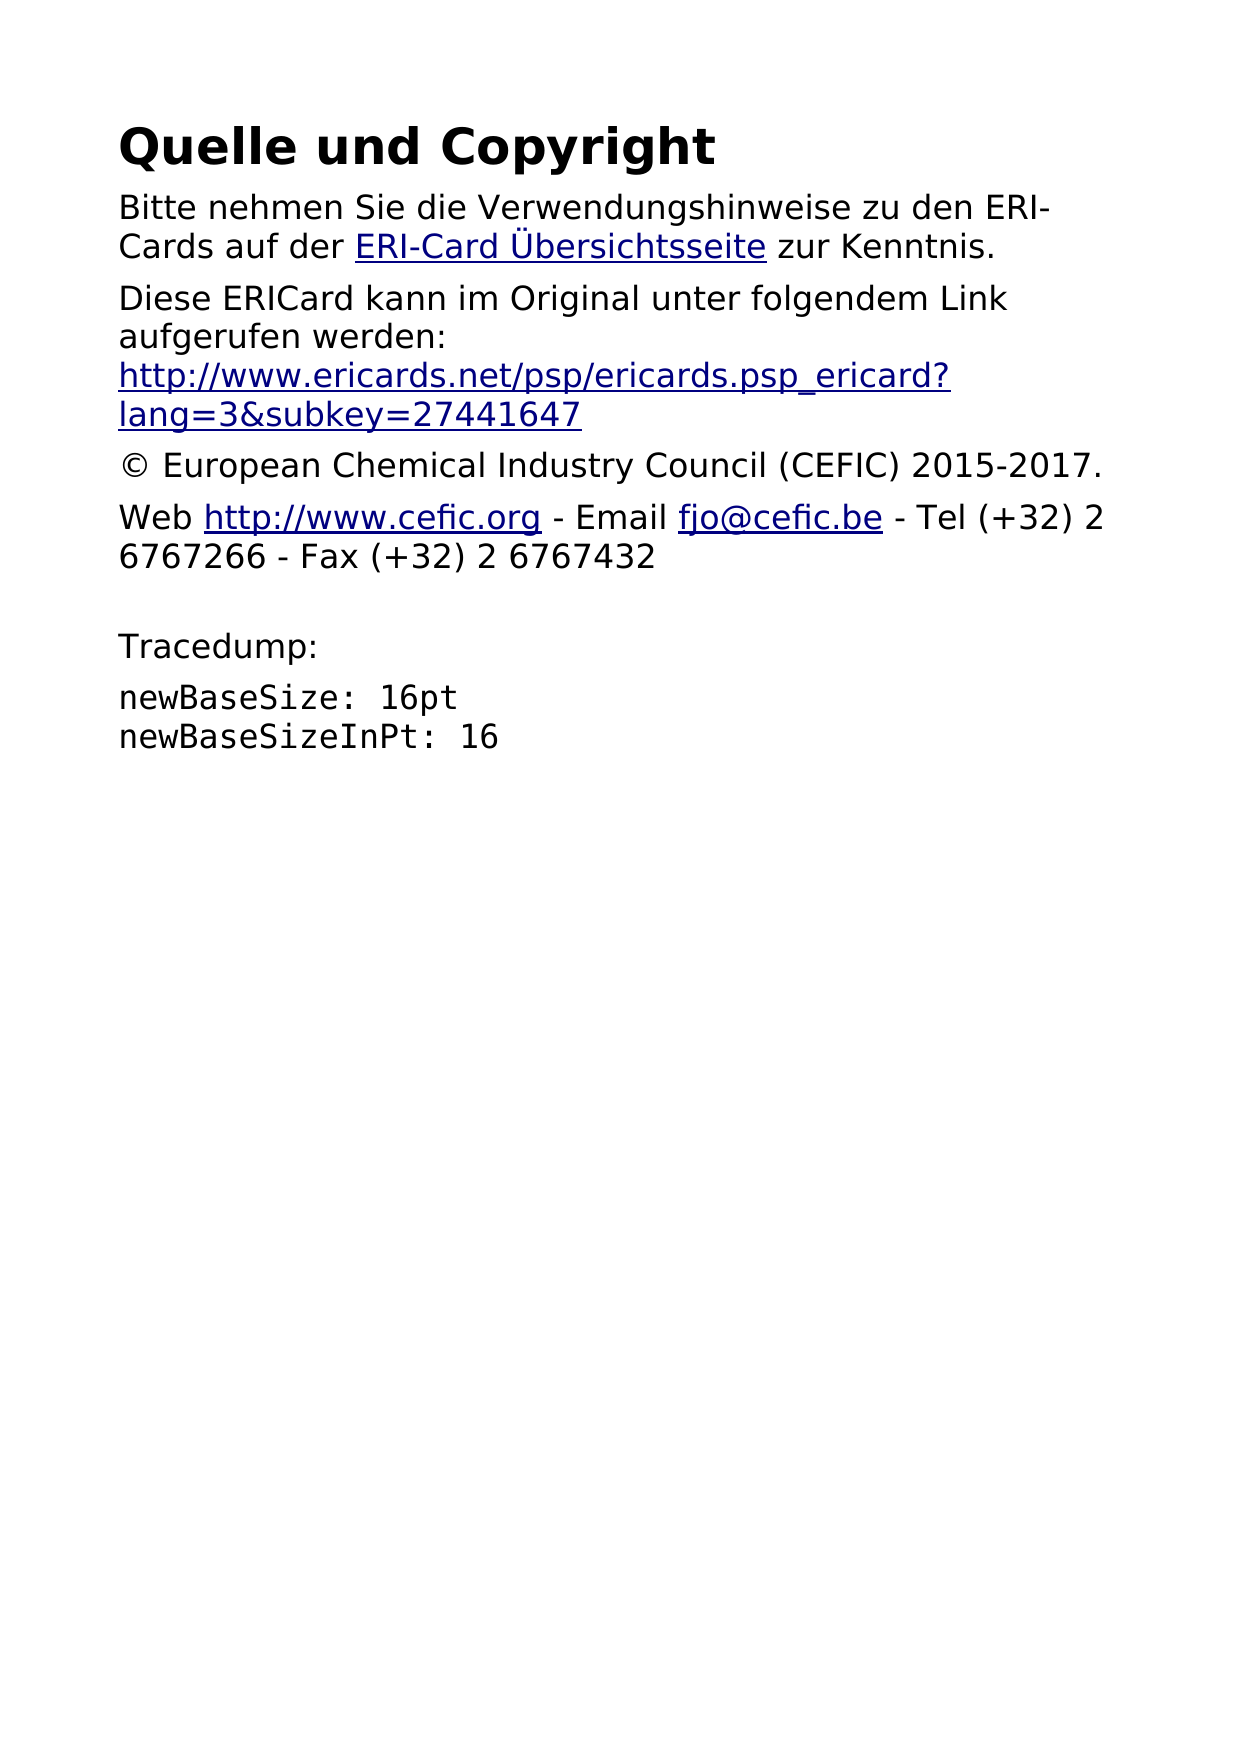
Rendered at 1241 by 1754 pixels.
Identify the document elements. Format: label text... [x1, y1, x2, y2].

text © European Chemical Industry Council (CEFIC) 2015-2017. [118, 447, 1122, 486]
text Web http://www.cefic.org - Email fjo@cefic.be - Tel (+32) 2 6767266 - Fax (+32) 2 6767432 [118, 498, 1122, 576]
text Diese ERICard kann im Original unter folgendem Link aufgerufen werden: http://www.ericards.net/psp/ericards.psp_ericard?lang=3&subkey=27441647 [118, 279, 1122, 434]
text newBaseSize: 16pt newBaseSizeInPt: 16 [118, 679, 1122, 756]
text Tracedump: [118, 588, 1122, 666]
text Bitte nehmen Sie die Verwendungshinweise zu den ERI-Cards auf der ERI-Card Übersichtsseite zur Kenntnis. [118, 189, 1122, 267]
subtitle Quelle und Copyright [118, 118, 1122, 176]
